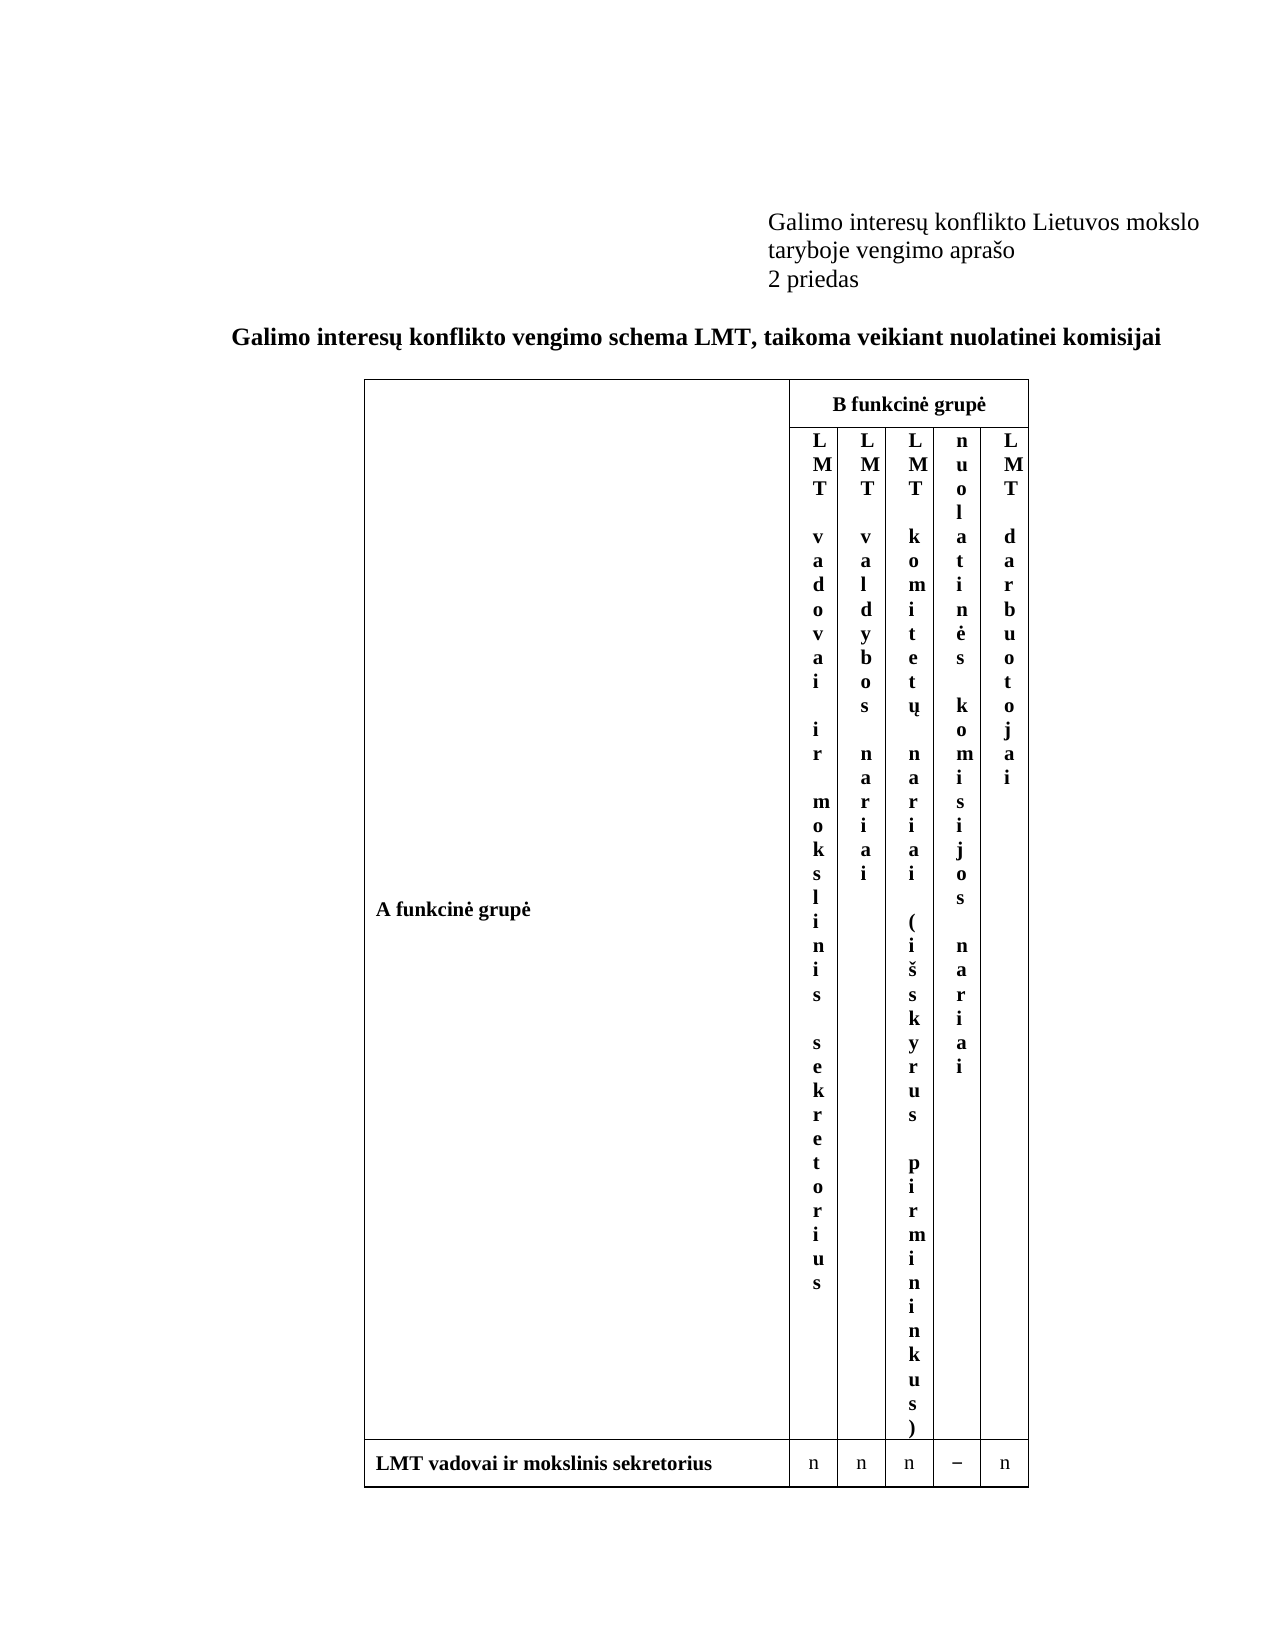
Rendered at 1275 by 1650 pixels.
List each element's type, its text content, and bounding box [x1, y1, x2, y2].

text Galimo interesų konflikto Lietuvos mokslo [768, 207, 1216, 235]
table_cell LMT vadovai ir mokslinis sekretorius [365, 1440, 789, 1486]
table_cell n [790, 1440, 837, 1486]
table_cell n [838, 1440, 885, 1486]
text taryboje vengimo aprašo [768, 235, 1216, 264]
table_cell n [886, 1440, 933, 1486]
table_header B funkcinė grupė [790, 380, 1028, 427]
text 2 priedas [768, 264, 1216, 293]
table_cell LMT vadovai ir mokslinis sekretorius [790, 428, 837, 1439]
table_cell LMT komitetų nariai (išskyrus pirmininkus) [886, 428, 933, 1439]
table_cell − [934, 1440, 980, 1486]
table_cell n [981, 1440, 1028, 1486]
table_header A funkcinė grupė [365, 380, 789, 1439]
table_cell LMT valdybos nariai [838, 428, 885, 1439]
table_cell LMT darbuotojai [981, 428, 1028, 1439]
text Galimo interesų konflikto vengimo schema LMT, taikoma veikiant nuolatinei komisijai [177, 322, 1216, 350]
table_cell nuolatinės komisijos nariai [934, 428, 980, 1439]
